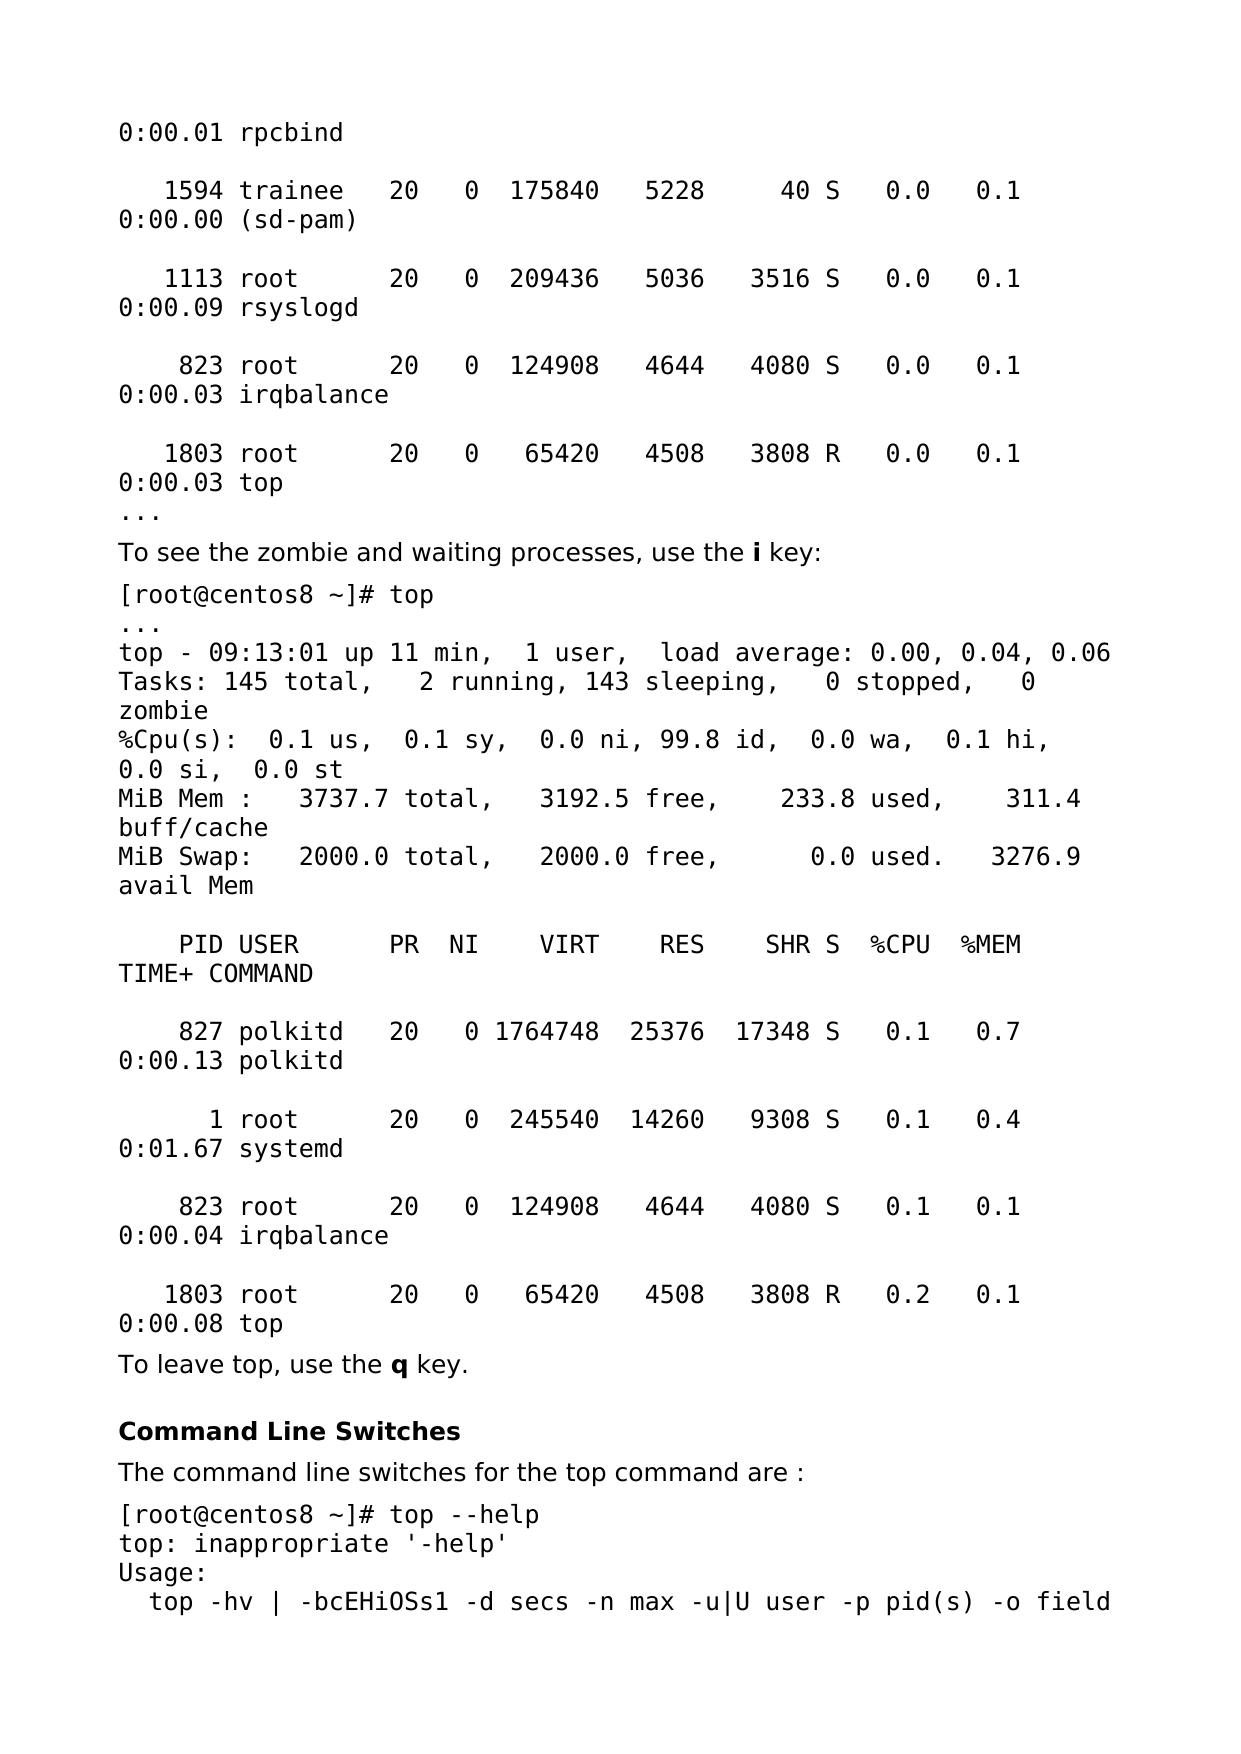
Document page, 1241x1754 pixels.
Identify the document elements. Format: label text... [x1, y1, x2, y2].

text 0:00.01 rpcbind 1594 trainee 20 0 175840 5228 40 S 0.0 0.1 0:00.00 (sd-pam) 1113 root 20 0 209436 5036 3516 S 0.0 0.1 0:00.09 rsyslogd 823 root 20 0 124908 4644 4080 S 0.0 0.1 0:00.03 irqbalance 1803 root 20 0 65420 4508 3808 R 0.0 0.1 0:00.03 top ... [118, 118, 1122, 526]
text To see the zombie and waiting processes, use the i key: [118, 538, 1122, 567]
text To leave top, use the q key. [118, 1350, 1122, 1379]
text The command line switches for the top command are : [118, 1458, 1122, 1487]
text [root@centos8 ~]# top --help top: inappropriate '-help' Usage: top -hv | -bcEHiOSs1 -d secs -n max -u|U user -p pid(s) -o field [118, 1500, 1122, 1617]
subtitle Command Line Switches [118, 1417, 1122, 1446]
text [root@centos8 ~]# top ... top - 09:13:01 up 11 min, 1 user, load average: 0.00, 0.04, 0.06 Tasks: 145 total, 2 running, 143 sleeping, 0 stopped, 0 zombie %Cpu(s): 0.1 us, 0.1 sy, 0.0 ni, 99.8 id, 0.0 wa, 0.1 hi, 0.0 si, 0.0 st MiB Mem : 3737.7 total, 3192.5 free, 233.8 used, 311.4 buff/cache MiB Swap: 2000.0 total, 2000.0 free, 0.0 used. 3276.9 avail Mem PID USER PR NI VIRT RES SHR S %CPU %MEM TIME+ COMMAND 827 polkitd 20 0 1764748 25376 17348 S 0.1 0.7 0:00.13 polkitd 1 root 20 0 245540 14260 9308 S 0.1 0.4 0:01.67 systemd 823 root 20 0 124908 4644 4080 S 0.1 0.1 0:00.04 irqbalance 1803 root 20 0 65420 4508 3808 R 0.2 0.1 0:00.08 top [118, 580, 1122, 1338]
